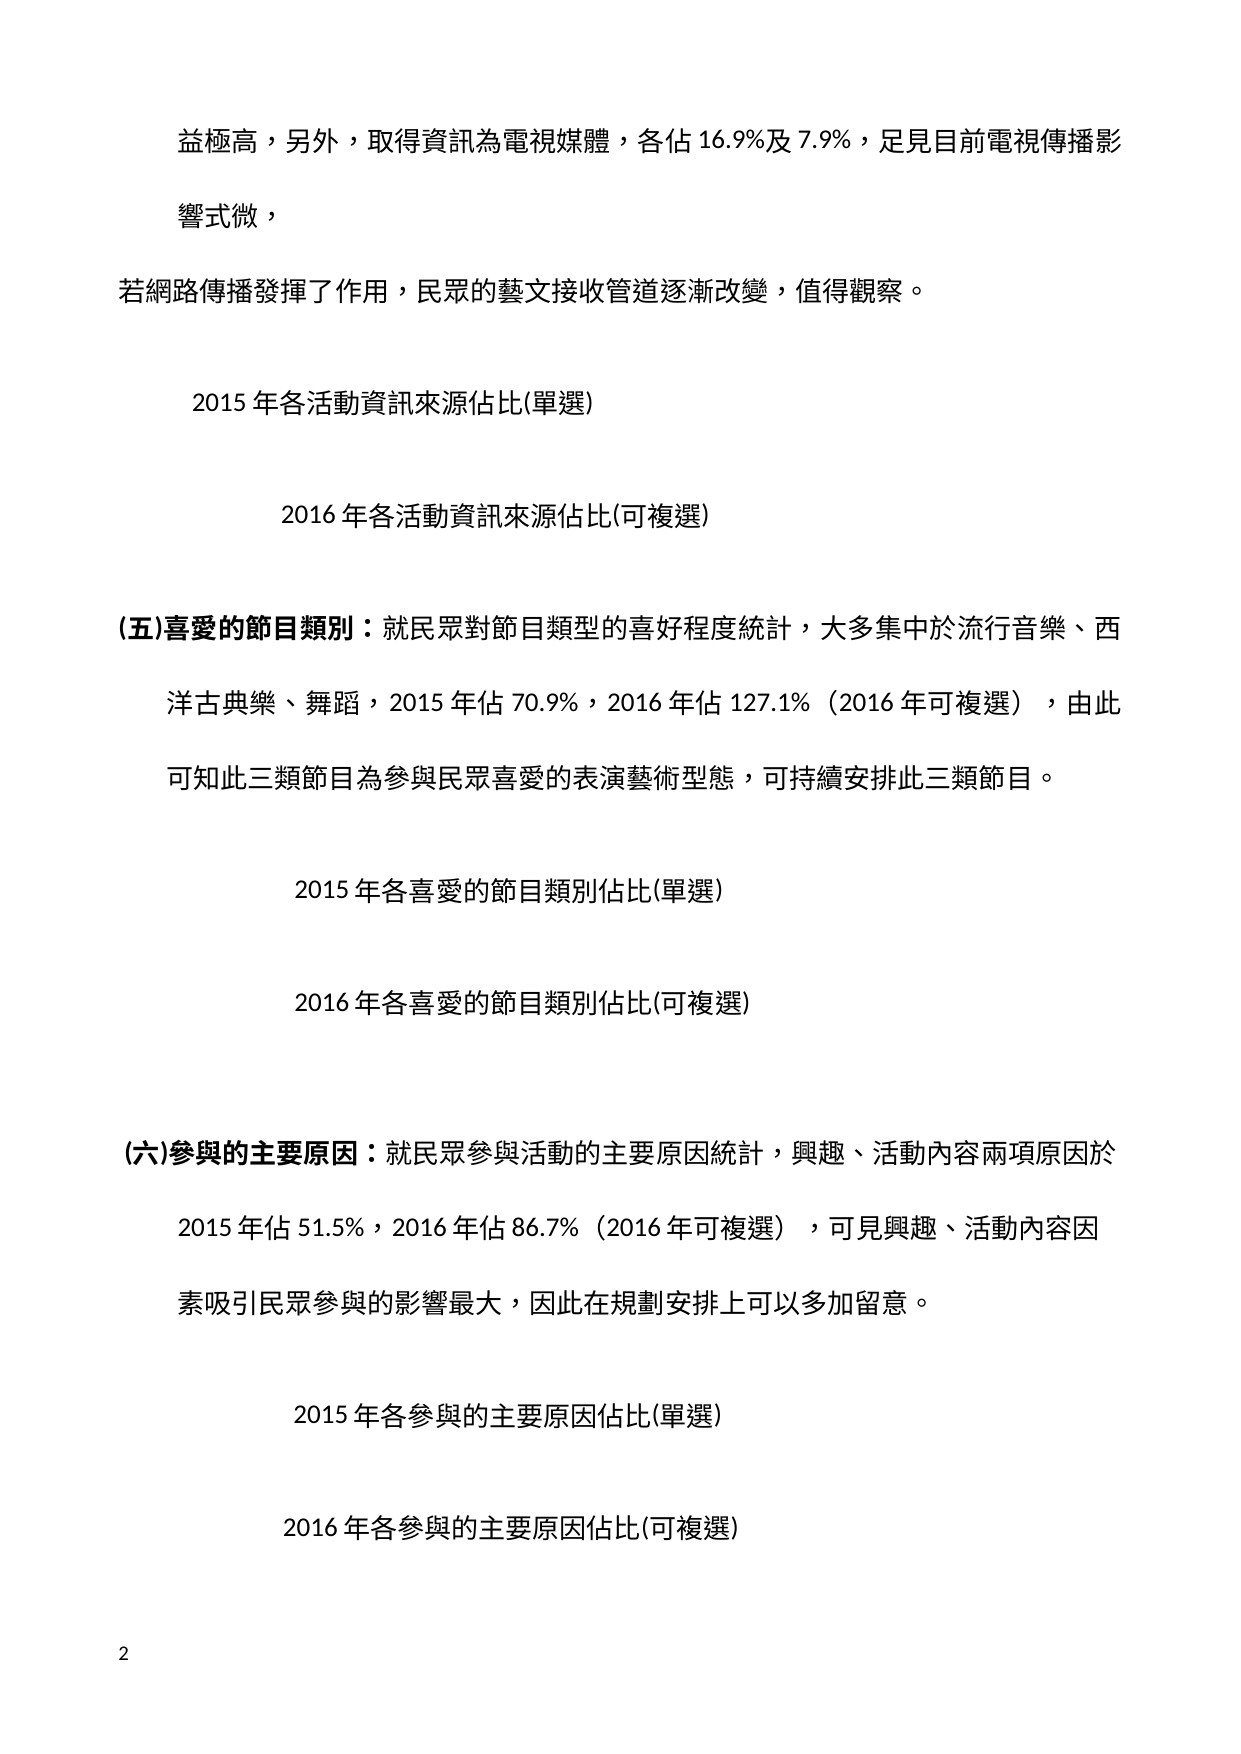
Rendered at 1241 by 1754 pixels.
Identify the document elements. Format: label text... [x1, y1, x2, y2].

text 2015年各喜愛的節目類別佔比(單選) [118, 846, 1122, 921]
text 2016年各參與的主要原因佔比(可複選) [118, 1483, 1122, 1558]
text (五)喜愛的節目類別：就民眾對節目類型的喜好程度統計，大多集中於流行音樂、西洋古典樂、舞蹈，2015年佔70.9%，2016年佔127.1%（2016年可複選），由此可知此三類節目為參與民眾喜愛的表演藝術型態，可持續安排此三類節目。 [118, 583, 1122, 808]
text 2016年各喜愛的節目類別佔比(可複選) [118, 958, 1122, 1033]
text 2015年各參與的主要原因佔比(單選) [293, 1371, 1122, 1446]
text (六)參與的主要原因：就民眾參與活動的主要原因統計，興趣、活動內容兩項原因於2015年佔51.5%，2016年佔86.7%（2016年可複選），可見興趣、活動內容因素吸引民眾參與的影響最大，因此在規劃安排上可以多加留意。 [118, 1108, 1122, 1333]
text 益極高，另外，取得資訊為電視媒體，各佔16.9%及7.9%，足見目前電視傳播影響式微， [118, 96, 1122, 246]
text 2016年各活動資訊來源佔比(可複選) [281, 471, 1122, 546]
text 若網路傳播發揮了作用，民眾的藝文接收管道逐漸改變，值得觀察。 [118, 246, 1122, 321]
text 2015年各活動資訊來源佔比(單選) [118, 358, 1122, 433]
